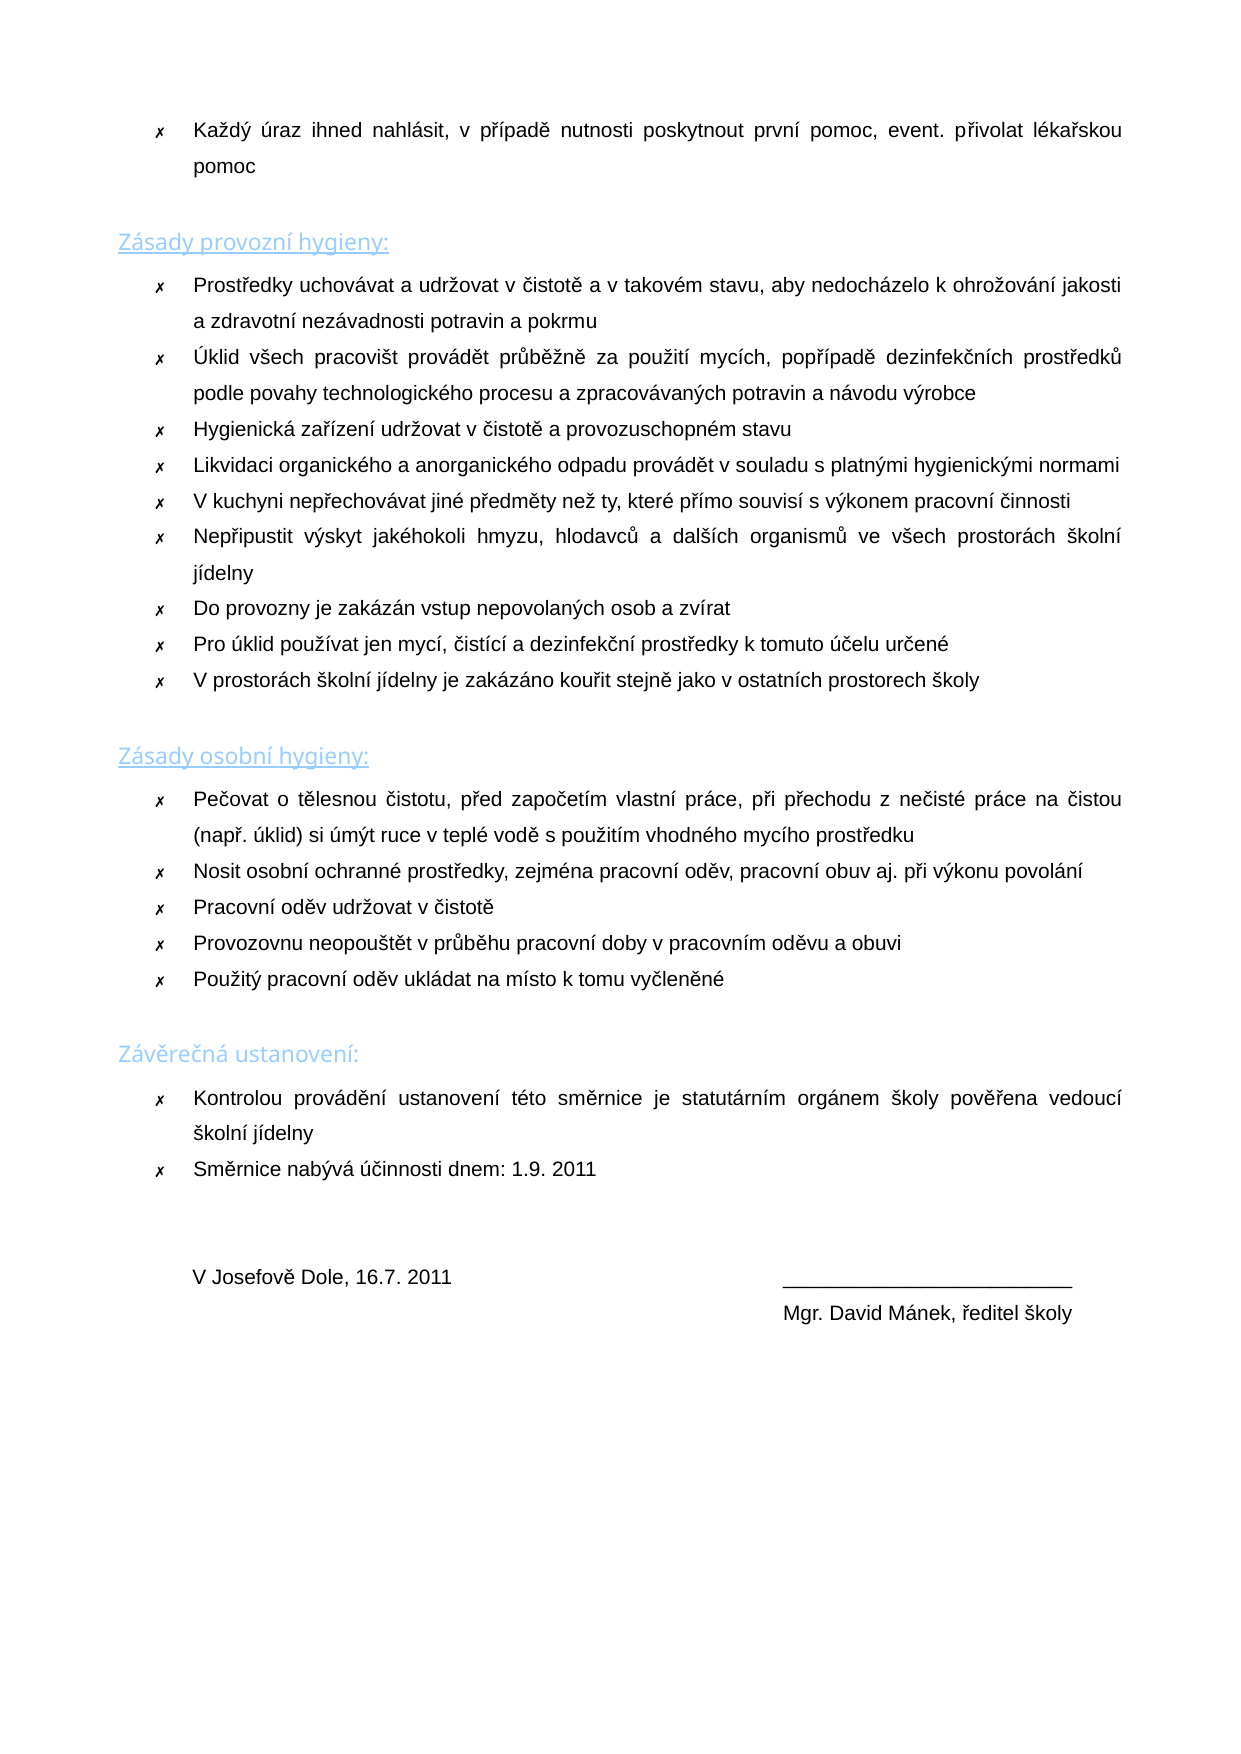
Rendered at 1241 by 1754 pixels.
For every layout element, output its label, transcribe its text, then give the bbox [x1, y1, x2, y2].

list Nosit osobní ochranné prostředky, zejména pracovní oděv, pracovní obuv aj. při výkonu povolání [156, 859, 1122, 883]
list Pečovat o tělesnou čistotu, před započetím vlastní práce, při přechodu z nečisté práce na čistou (např. úklid) si úmýt ruce v teplé vodě s použitím vhodného mycího prostředku [156, 787, 1122, 847]
list Nepřipustit výskyt jakéhokoli hmyzu, hlodavců a dalších organismů ve všech prostorách školní jídelny [156, 524, 1122, 584]
list Pracovní oděv udržovat v čistotě [156, 895, 1122, 919]
list Úklid všech pracovišt provádět průběžně za použití mycích, popřípadě dezinfekčních prostředků podle povahy technologického procesu a zpracovávaných potravin a návodu výrobce [156, 345, 1122, 404]
list Každý úraz ihned nahlásit, v případě nutnosti poskytnout první pomoc, event. přivolat lékařskou pomoc [156, 118, 1122, 178]
text Zásady osobní hygieny: [118, 740, 1122, 771]
list Směrnice nabývá účinnosti dnem: 1.9. 2011 [156, 1157, 1122, 1181]
list V kuchyni nepřechovávat jiné předměty než ty, které přímo souvisí s výkonem pracovní činnosti [156, 488, 1122, 512]
list V prostorách školní jídelny je zakázáno kouřit stejně jako v ostatních prostorech školy [156, 668, 1122, 692]
list Pro úklid používat jen mycí, čistící a dezinfekční prostředky k tomuto účelu určené [156, 632, 1122, 656]
text Zásady provozní hygieny: [118, 226, 1122, 257]
text Mgr. David Mánek, ředitel školy [118, 1301, 1122, 1325]
text Závěrečná ustanovení: [118, 1038, 1122, 1070]
list Použitý pracovní oděv ukládat na místo k tomu vyčleněné [156, 967, 1122, 991]
list Do provozny je zakázán vstup nepovolaných osob a zvírat [156, 596, 1122, 620]
list Kontrolou provádění ustanovení této směrnice je statutárním orgánem školy pověřena vedoucí školní jídelny [156, 1085, 1122, 1145]
list Likvidaci organického a anorganického odpadu provádět v souladu s platnými hygienickými normami [156, 452, 1122, 476]
list Hygienická zařízení udržovat v čistotě a provozuschopném stavu [156, 417, 1122, 441]
list Provozovnu neopouštět v průběhu pracovní doby v pracovním oděvu a obuvi [156, 931, 1122, 954]
list Prostředky uchovávat a udržovat v čistotě a v takovém stavu, aby nedocházelo k ohrožování jakosti a zdravotní nezávadnosti potravin a pokrmu [156, 273, 1122, 333]
text V Josefově Dole, 16.7. 2011 _________________________ [118, 1265, 1122, 1289]
